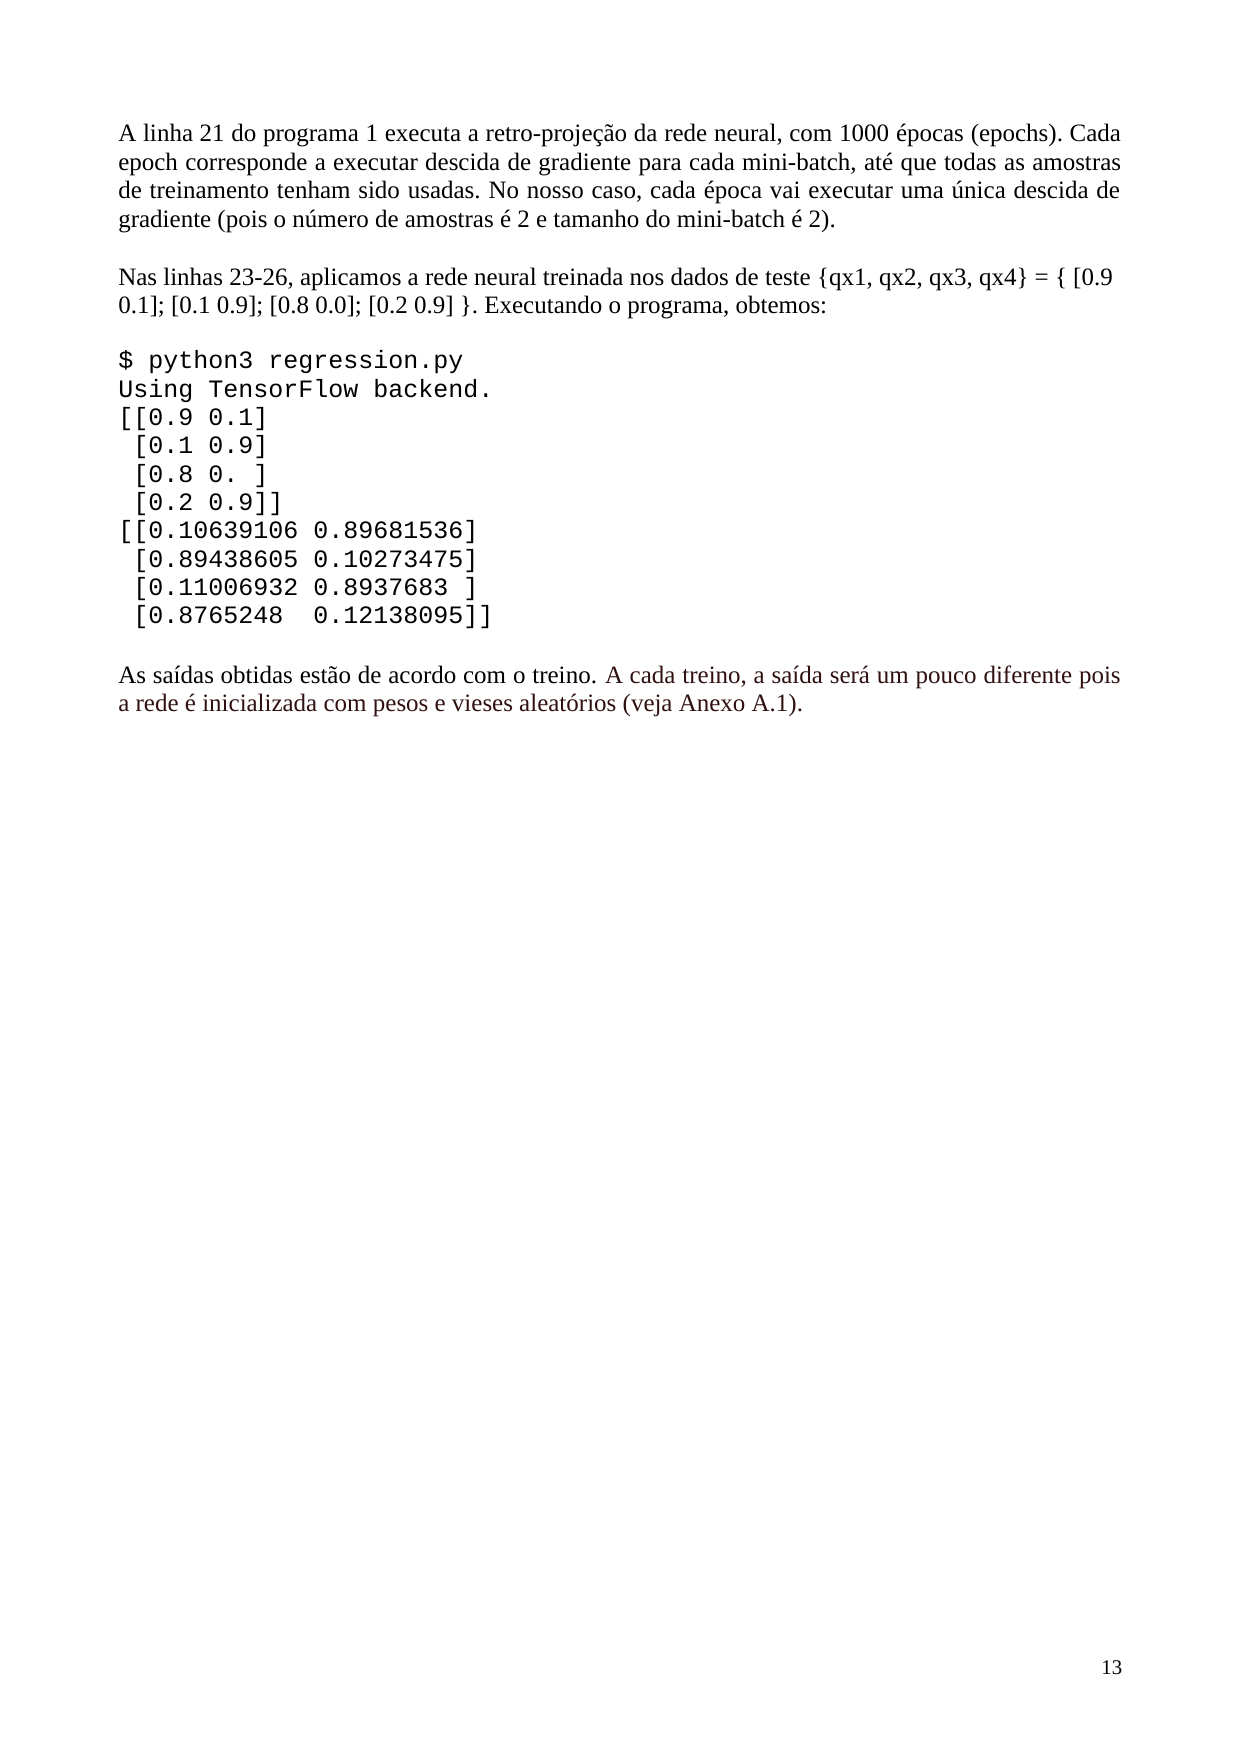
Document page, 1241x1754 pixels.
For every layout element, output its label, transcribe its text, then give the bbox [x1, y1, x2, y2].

text [0.11006932 0.8937683 ] [118, 575, 1122, 603]
text [0.1 0.9] [118, 433, 1122, 461]
text [0.8765248 0.12138095]] [118, 603, 1122, 631]
text [[0.9 0.1] [118, 405, 1122, 433]
text [0.8 0. ] [118, 461, 1122, 490]
text A linha 21 do programa 1 executa a retro-projeção da rede neural, com 1000 épocas (epochs). Cada epoch corresponde a executar descida de gradiente para cada mini-batch, até que todas as amostras de treinamento tenham sido usadas. No nosso caso, cada época vai executar uma única descida de gradiente (pois o número de amostras é 2 e tamanho do mini-batch é 2). [118, 118, 1122, 233]
text [0.2 0.9]] [118, 490, 1122, 518]
text Using TensorFlow backend. [118, 376, 1122, 405]
text [[0.10639106 0.89681536] [118, 518, 1122, 546]
text $ python3 regression.py [118, 348, 1122, 376]
text [0.89438605 0.10273475] [118, 546, 1122, 575]
text Nas linhas 23-26, aplicamos a rede neural treinada nos dados de teste {qx1, qx2, qx3, qx4} = { [0.9 0.1]; [0.1 0.9]; [0.8 0.0]; [0.2 0.9] }. Executando o programa, obtemos: [118, 262, 1122, 319]
text As saídas obtidas estão de acordo com o treino. A cada treino, a saída será um pouco diferente pois a rede é inicializada com pesos e vieses aleatórios (veja Anexo A.1). [118, 660, 1122, 717]
